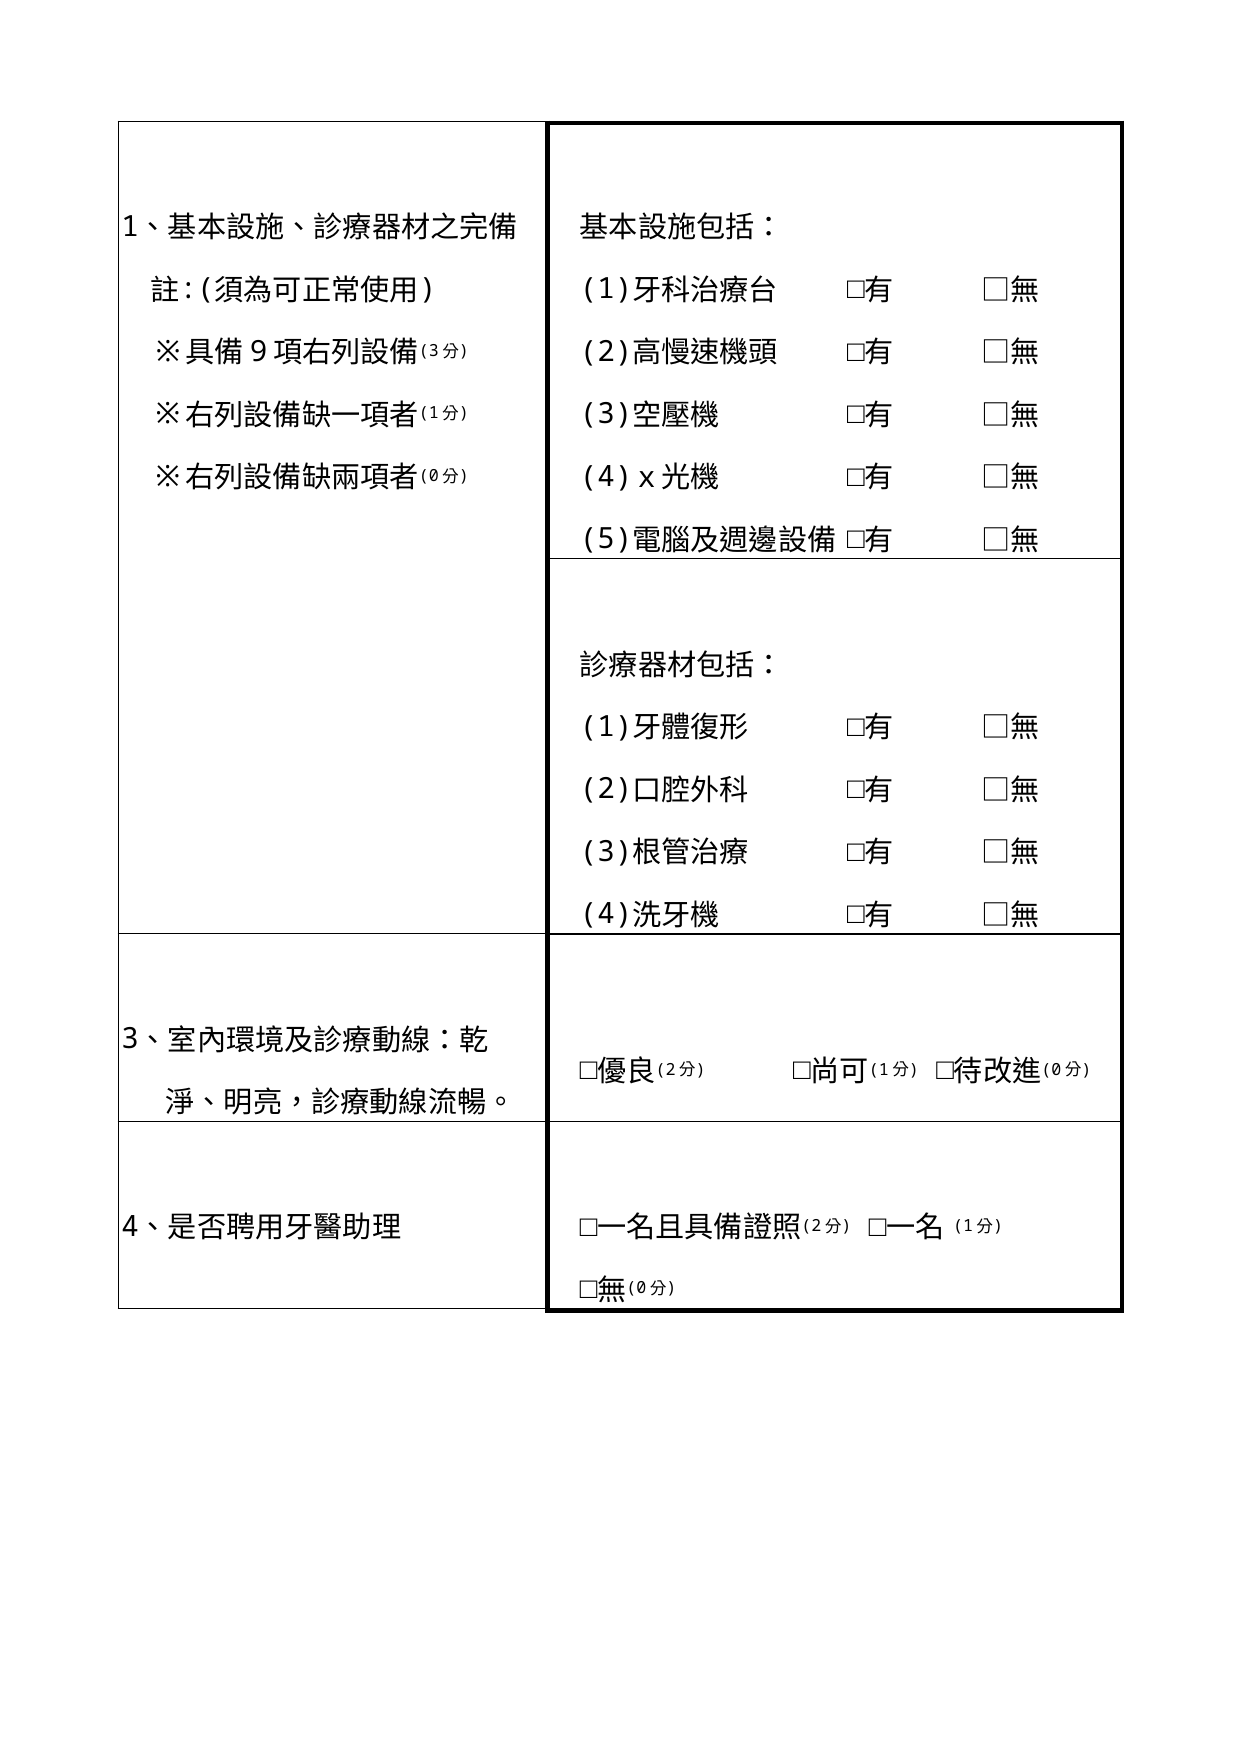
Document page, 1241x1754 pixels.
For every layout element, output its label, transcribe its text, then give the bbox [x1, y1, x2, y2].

table_cell 診療器材包括： (1)牙體復形 (2)口腔外科 (3)根管治療 (4)洗牙機 [550, 559, 844, 933]
table_cell □有 □無 □有 □無 □有 □無 □有 □無 □有 □無 [844, 125, 1120, 558]
table_cell 基本設施包括： (1)牙科治療台 (2)高慢速機頭 (3)空壓機 (4)ｘ光機 (5)電腦及週邊設備 [550, 125, 844, 558]
table_cell □優良(2分) □尚可(1分) □待改進(0分) [550, 935, 1120, 1121]
table_cell □一名且具備證照(2分) □一名 (1分) □無(0分) [550, 1122, 1120, 1308]
table_cell 3、室內環境及診療動線：乾淨、明亮，診療動線流暢。 [119, 934, 545, 1121]
table_cell 4、是否聘用牙醫助理 [119, 1122, 545, 1308]
table_cell 1、基本設施、診療器材之完備 註:(須為可正常使用) ※具備9項右列設備(3分) ※右列設備缺一項者(1分) ※右列設備缺兩項者(0分) [119, 122, 545, 933]
table_cell □有 □無 □有 □無 □有 □無 □有 □無 [844, 559, 1120, 933]
